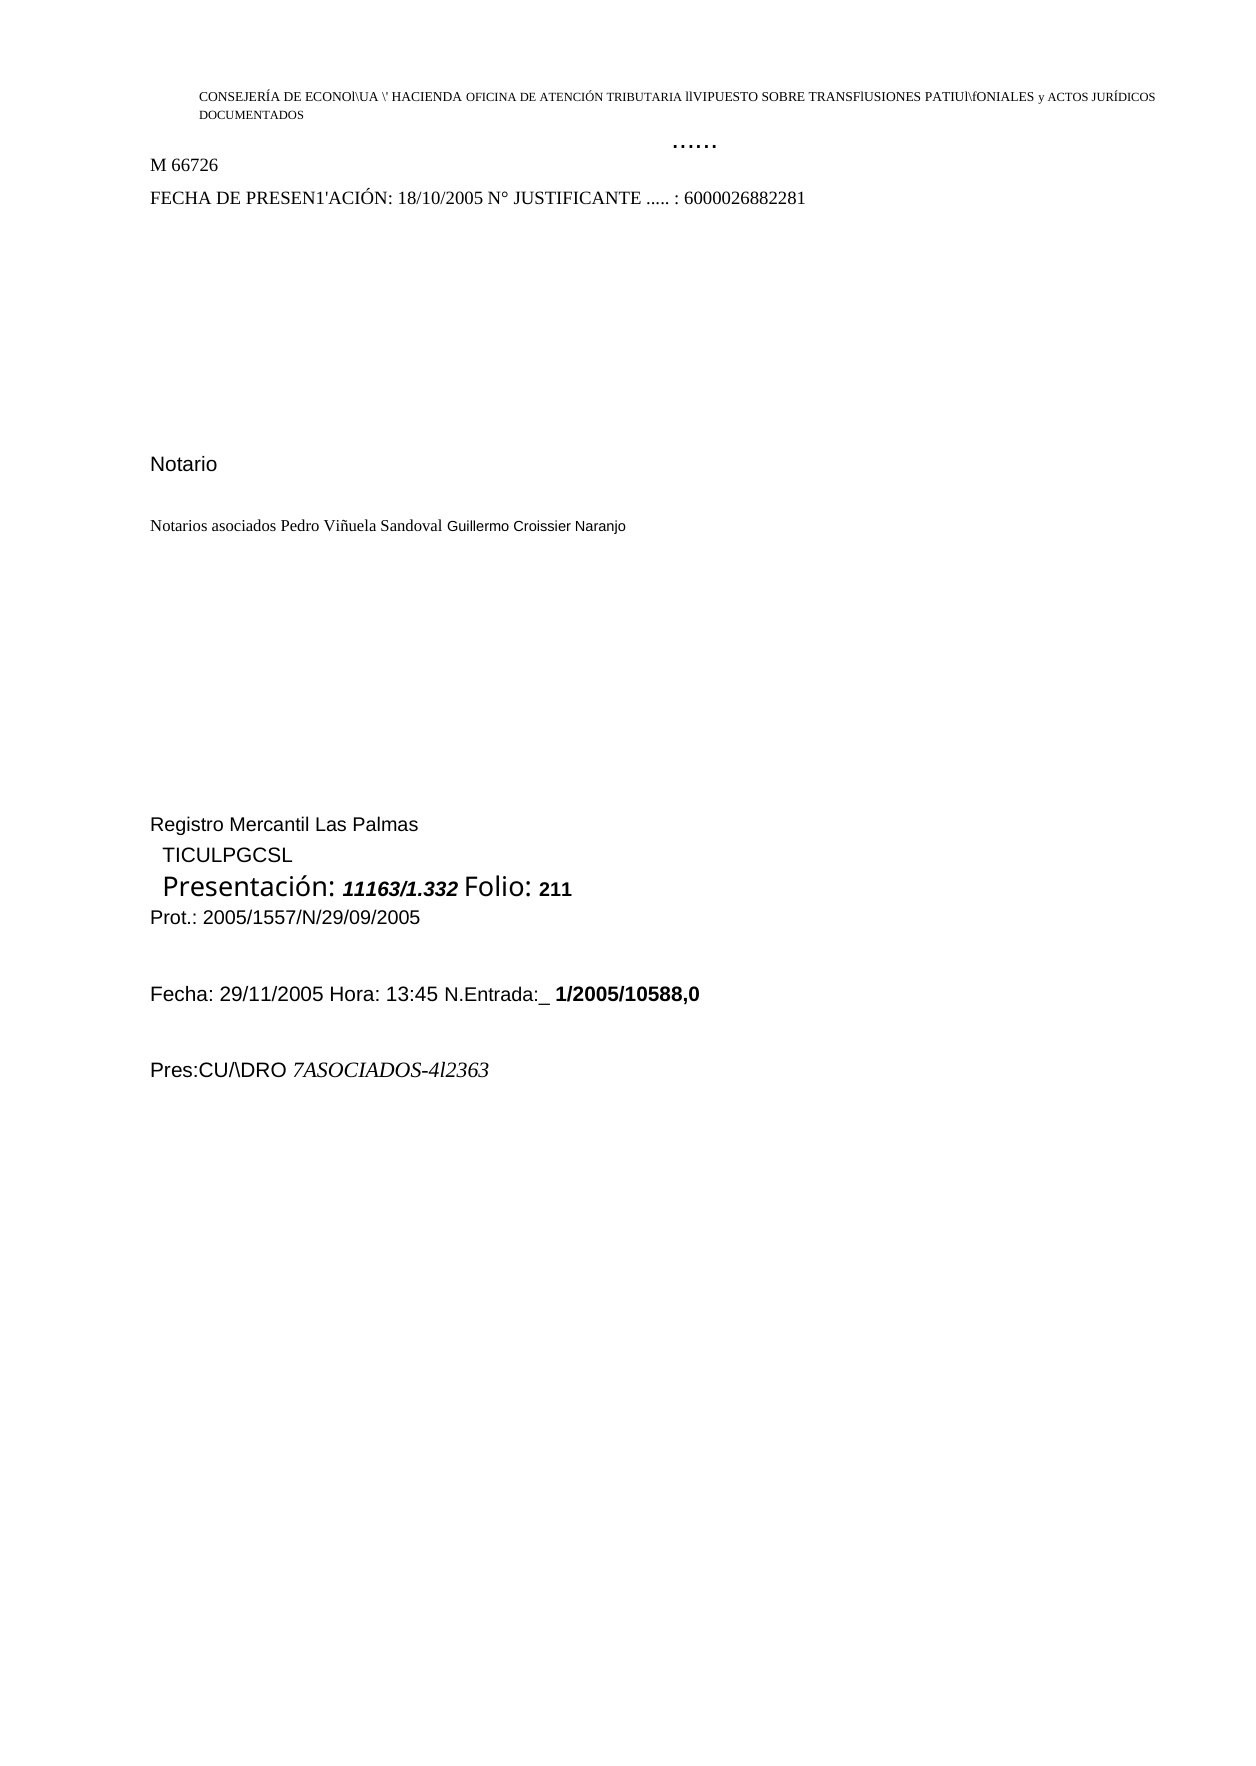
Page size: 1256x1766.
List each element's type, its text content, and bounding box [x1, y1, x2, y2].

text Pres:CU/\DRO 7ASOCIADOS-4l2363 [150, 1057, 1247, 1083]
text M 66726 [150, 154, 1247, 176]
text CONSEJERÍA DE ECONOl\UA \' HACIENDA OFICINA DE ATENCIÓN TRIBUTARIA llVIPUESTO SOBRE TRANSFlUSIONES PATIUl\fONIALES y ACTOS JURÍDICOS DOCUMENTADOS [199, 87, 1210, 122]
text Presentación: 11163/1.332 Folio: 211 [162, 867, 1247, 904]
text FECHA DE PRESEN1'ACIÓN: 18/10/2005 N° JUSTIFICANTE ..... : 6000026882281 [150, 183, 1247, 208]
text Notarios asociados Pedro Viñuela Sandoval Guillermo Croissier Naranjo [150, 515, 1247, 535]
text TICULPGCSL [162, 843, 1247, 867]
text Fecha: 29/11/2005 Hora: 13:45 N.Entrada:_ 1/2005/10588,0 [150, 981, 1247, 1005]
text Registro Mercantil Las Palmas [150, 813, 1247, 835]
text Notario [150, 452, 1247, 476]
text ...... [150, 122, 1247, 154]
text Prot.: 2005/1557/N/29/09/2005 [150, 904, 1247, 929]
